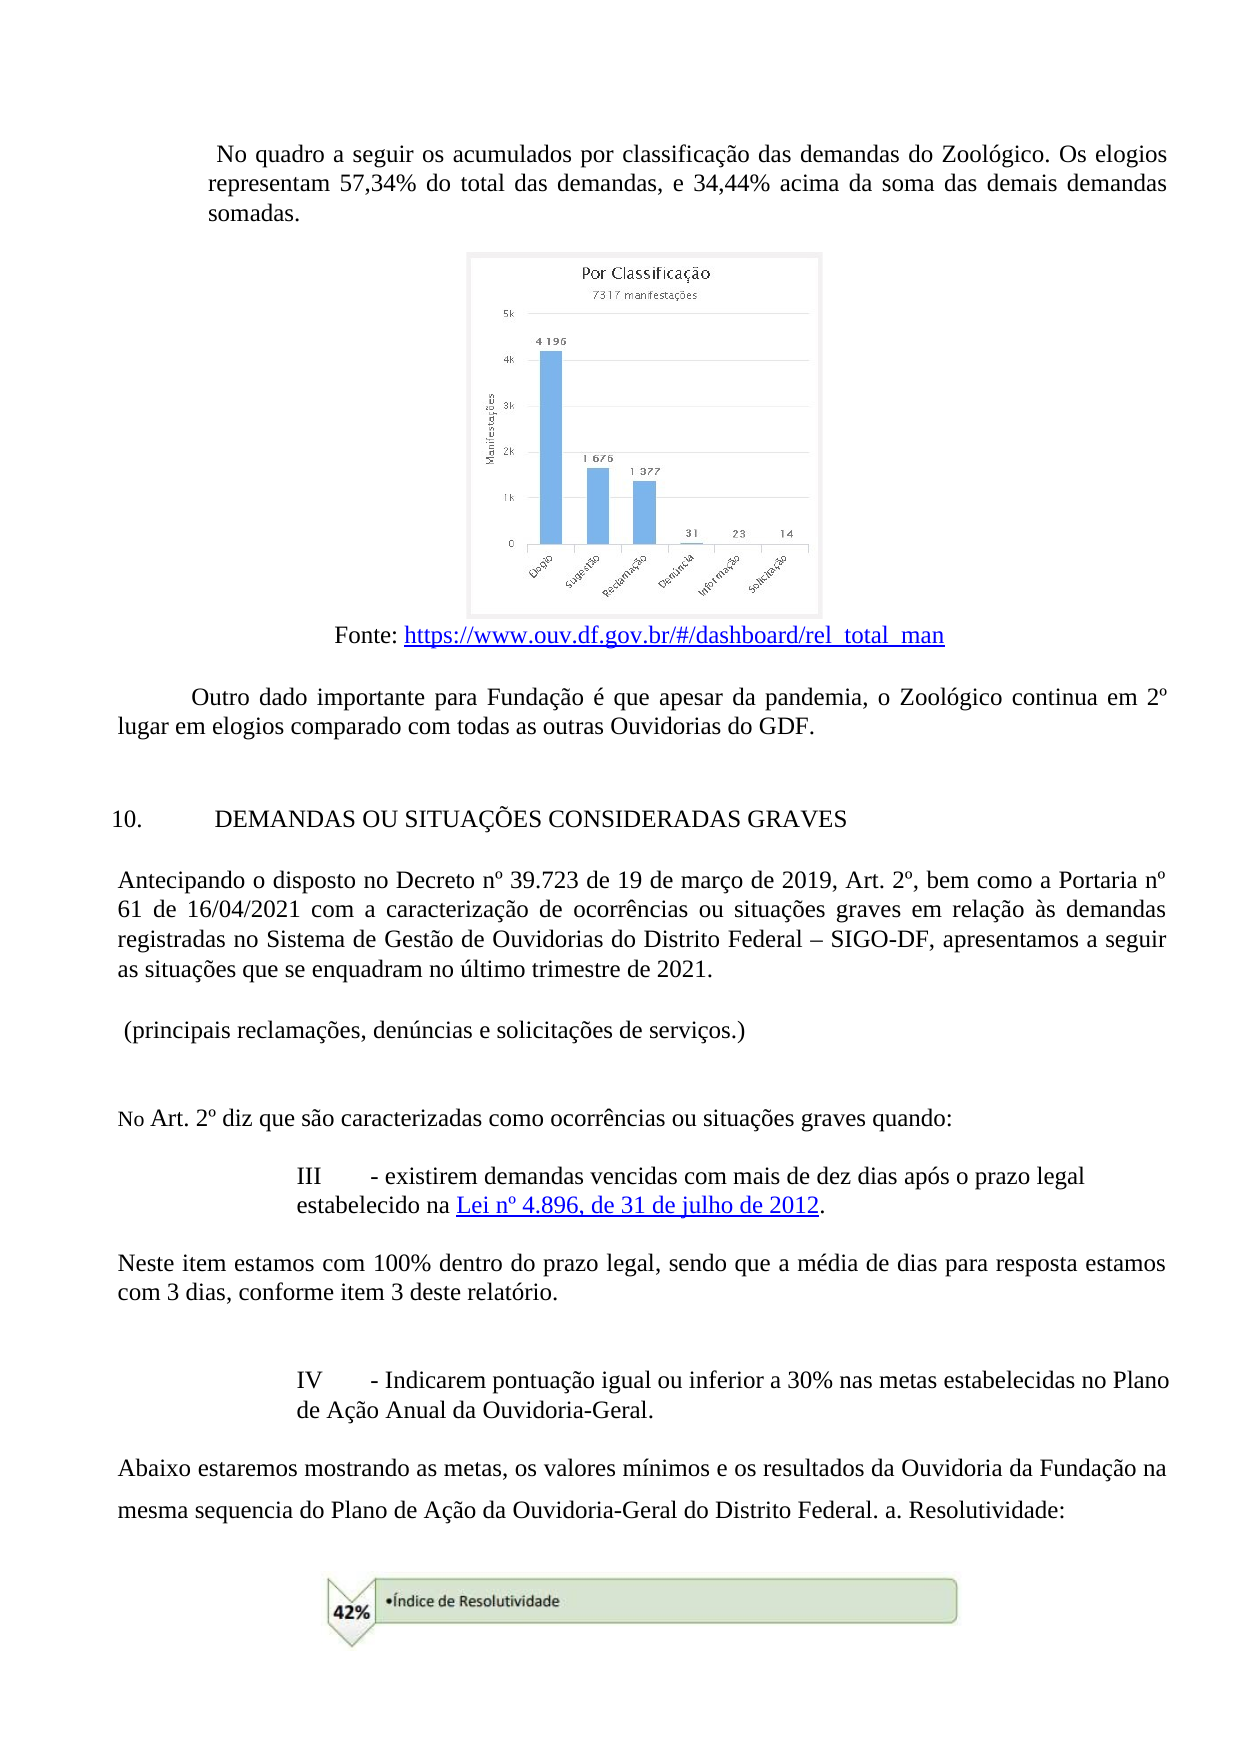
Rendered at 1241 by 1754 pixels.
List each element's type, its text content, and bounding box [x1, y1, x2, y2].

text Outro dado importante para Fundação é que apesar da pandemia, o Zoológico continua em 2º lugar em elogios comparado com todas as outras Ouvidorias do GDF. [117, 682, 1168, 740]
list - existirem demandas vencidas com mais de dez dias após o prazo legal estabelecido na Lei nº 4.896, de 31 de julho de 2012. [296, 1161, 1181, 1219]
text Antecipando o disposto no Decreto nº 39.723 de 19 de março de 2019, Art. 2º, bem como a Portaria nº 61 de 16/04/2021 com a caracterização de ocorrências ou situações graves em relação às demandas registradas no Sistema de Gestão de Ouvidorias do Distrito Federal – SIGO-DF, apresentamos a seguir as situações que se enquadram no último trimestre de 2021. [117, 865, 1168, 982]
list DEMANDAS OU SITUAÇÕES CONSIDERADAS GRAVES [67, 804, 1181, 832]
text Fonte: https://www.ouv.df.gov.br/#/dashboard/rel_total_man [103, 620, 1181, 649]
text (principais reclamações, denúncias e solicitações de serviços.) [117, 1015, 1168, 1044]
text No quadro a seguir os acumulados por classificação das demandas do Zoológico. Os elogios representam 57,34% do total das demandas, e 34,44% acima da soma das demais demandas somadas. [208, 139, 1168, 227]
text Neste item estamos com 100% dentro do prazo legal, sendo que a média de dias para resposta estamos com 3 dias, conforme item 3 deste relatório. [117, 1248, 1168, 1306]
list - Indicarem pontuação igual ou inferior a 30% nas metas estabelecidas no Plano de Ação Anual da Ouvidoria-Geral. [296, 1366, 1181, 1424]
text Abaixo estaremos mostrando as metas, os valores mínimos e os resultados da Ouvidoria da Fundação na mesma sequencia do Plano de Ação da Ouvidoria-Geral do Distrito Federal. a. Resolutividade: [117, 1453, 1168, 1524]
text No Art. 2º diz que são caracterizadas como ocorrências ou situações graves quando: [117, 1103, 1168, 1132]
